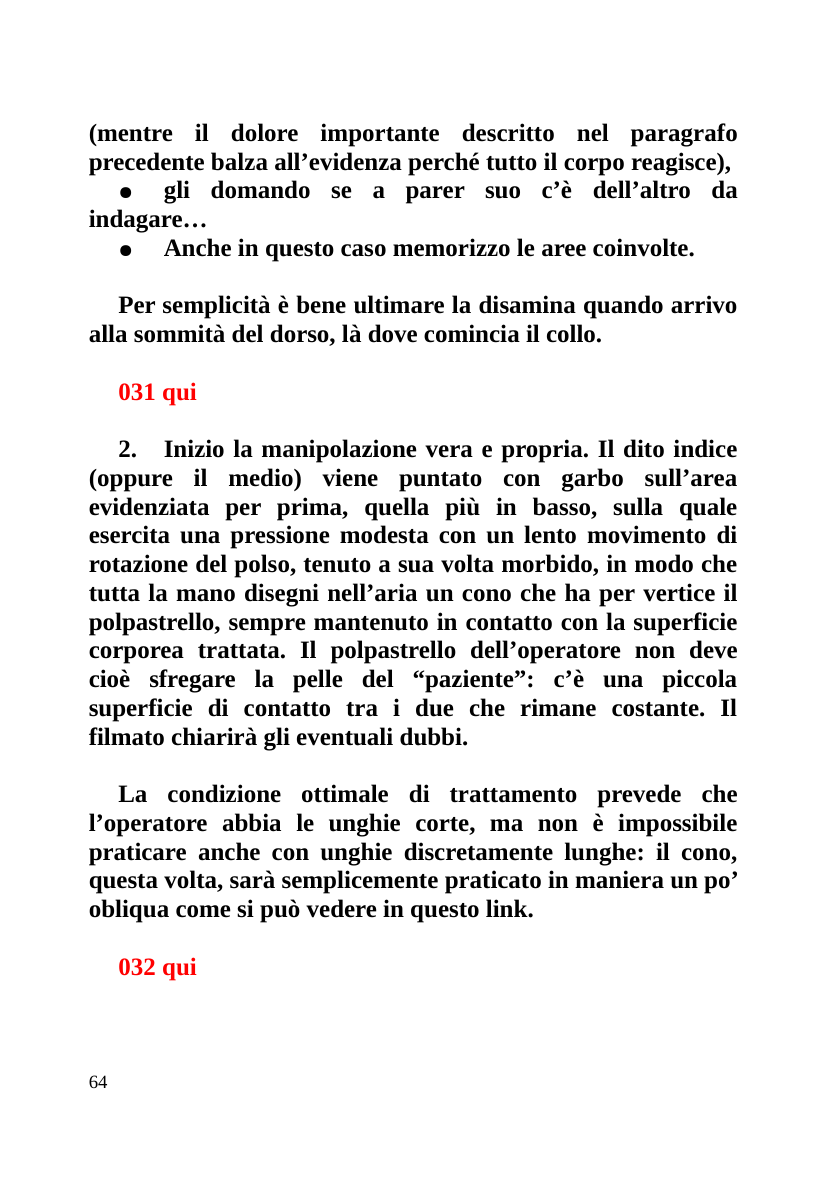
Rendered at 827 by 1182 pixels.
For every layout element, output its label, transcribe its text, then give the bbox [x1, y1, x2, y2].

text 031 qui [88, 377, 738, 406]
list Anche in questo caso memorizzo le aree coinvolte. [88, 233, 738, 262]
text 032 qui [88, 952, 738, 981]
text Per semplicità è bene ultimare la disamina quando arrivo alla sommità del dorso, là dove comincia il collo. [88, 291, 738, 348]
list gli domando se a parer suo c’è dell’altro da indagare… [88, 176, 738, 233]
text La condizione ottimale di trattamento prevede che l’operatore abbia le unghie corte, ma non è impossibile praticare anche con unghie discretamente lunghe: il cono, questa volta, sarà semplicemente praticato in maniera un po’ obliqua come si può vedere in questo link. [88, 779, 738, 923]
list Inizio la manipolazione vera e propria. Il dito indice (oppure il medio) viene puntato con garbo sull’area evidenziata per prima, quella più in basso, sulla quale esercita una pressione modesta con un lento movimento di rotazione del polso, tenuto a sua volta morbido, in modo che tutta la mano disegni nell’aria un cono che ha per vertice il polpastrello, sempre mantenuto in contatto con la superficie corporea trattata. Il polpastrello dell’operatore non deve cioè sfregare la pelle del “paziente”: c’è una piccola superficie di contatto tra i due che rimane costante. Il filmato chiarirà gli eventuali dubbi. [88, 434, 738, 751]
list (mentre il dolore importante descritto nel paragrafo precedente balza all’evidenza perché tutto il corpo reagisce), [88, 118, 738, 176]
